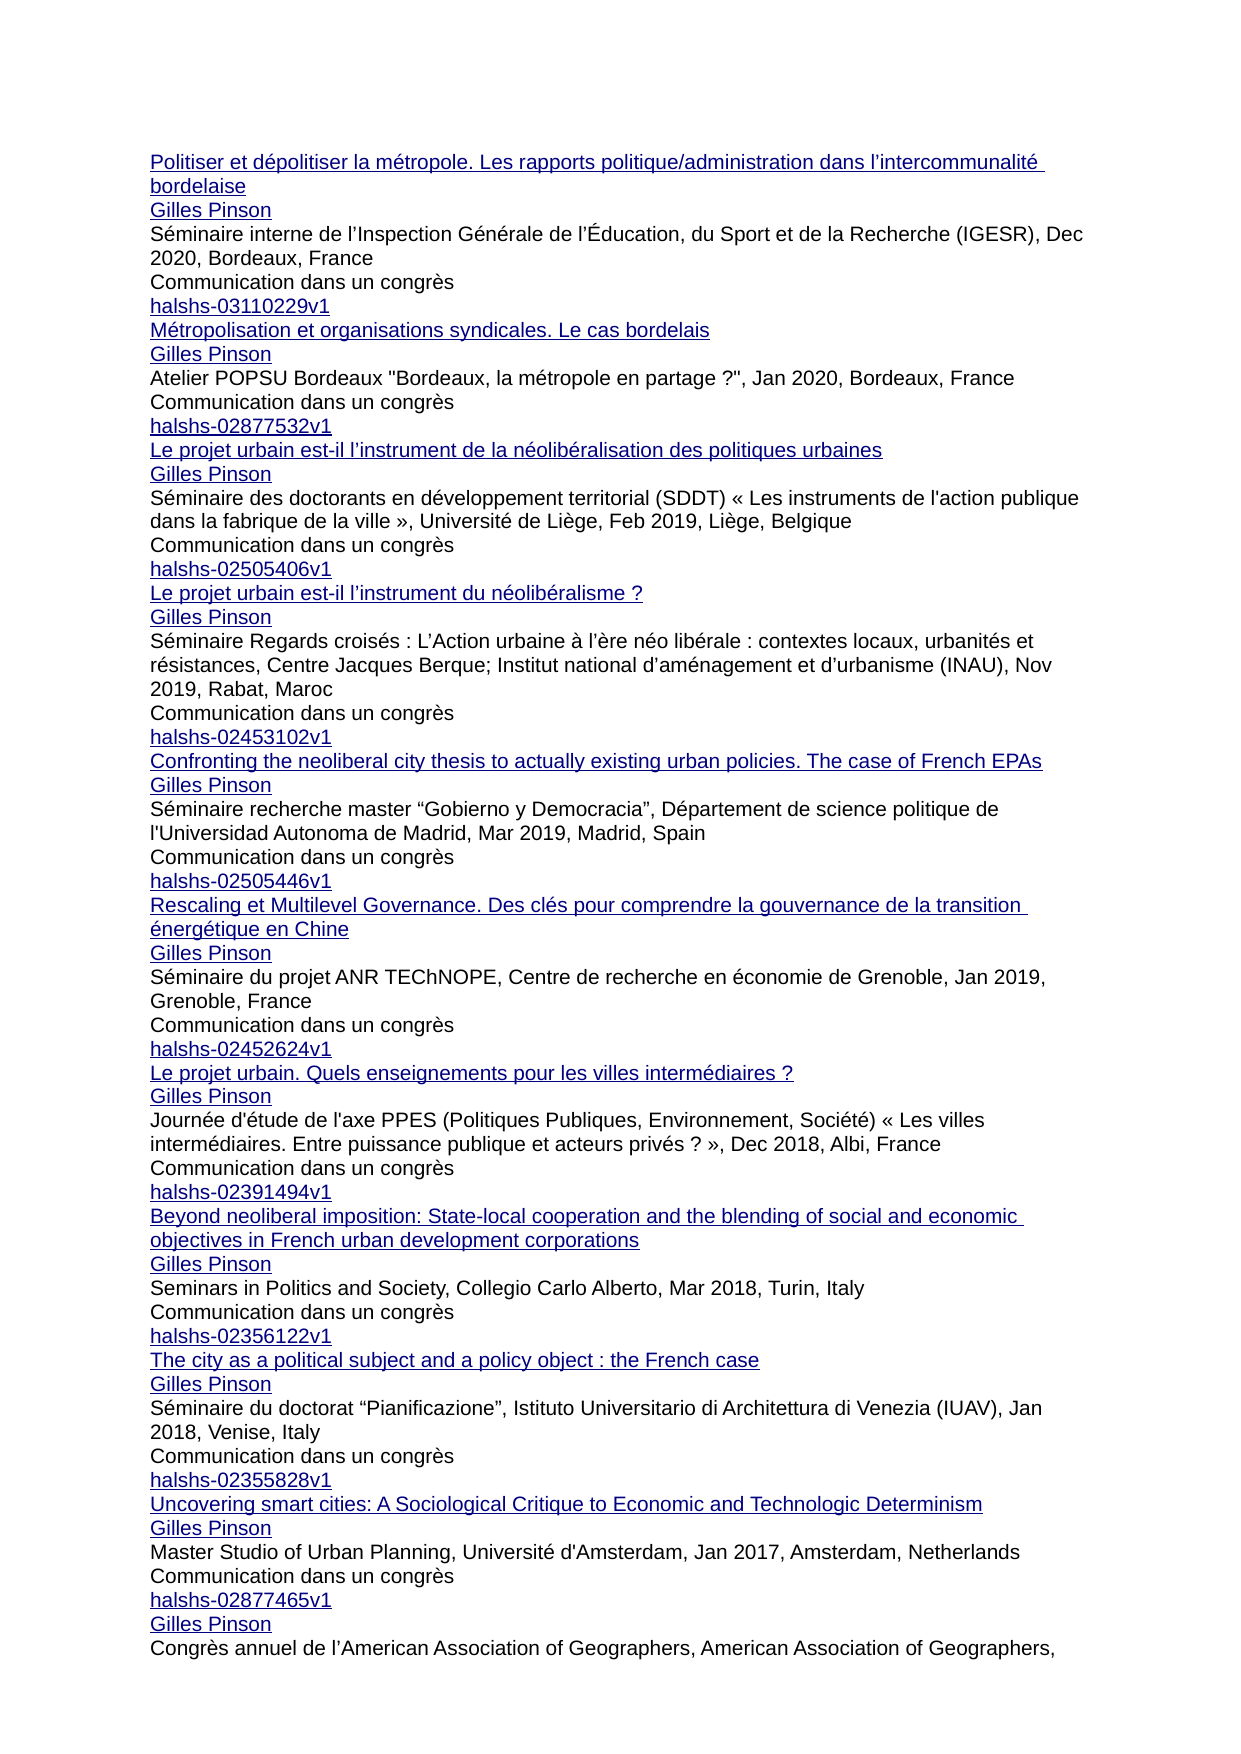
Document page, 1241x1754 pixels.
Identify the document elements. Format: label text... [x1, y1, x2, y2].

table_cell Métropolisation et organisations syndicales. Le cas bordelais Gilles Pinson Atelier POPSU Bordeaux "Bordeaux, la métropole en partage ?", Jan 2020, Bordeaux, France Communication dans un congrès halshs-02877532v1 [150, 318, 1090, 437]
table_cell Le projet urbain. Quels enseignements pour les villes intermédiaires ? Gilles Pinson Journée d'étude de l'axe PPES (Politiques Publiques, Environnement, Société) « Les villes intermédiaires. Entre puissance publique et acteurs privés ? », Dec 2018, Albi, France Communication dans un congrès halshs-02391494v1 [150, 1060, 1090, 1204]
table_cell “Large Urban Development Projects as Regime Building Processes” Gilles Pinson Congrès annuel de l’American Association of Geographers, American Association of Geographers, Apr 2017, Boston, United States Communication dans un congrès halshs-01556921v1 [150, 1611, 1090, 1659]
table_cell Confronting the neoliberal city thesis to actually existing urban policies. The case of French EPAs Gilles Pinson Séminaire recherche master “Gobierno y Democracia”, Département de science politique de l'Universidad Autonoma de Madrid, Mar 2019, Madrid, Spain Communication dans un congrès halshs-02505446v1 [150, 749, 1090, 893]
table_cell Le projet urbain est-il l’instrument du néolibéralisme ? Gilles Pinson Séminaire Regards croisés : L’Action urbaine à l’ère néo libérale : contextes locaux, urbanités et résistances, Centre Jacques Berque; Institut national d’aménagement et d’urbanisme (INAU), Nov 2019, Rabat, Maroc Communication dans un congrès halshs-02453102v1 [150, 581, 1090, 749]
table_cell Le projet urbain est-il l’instrument de la néolibéralisation des politiques urbaines Gilles Pinson Séminaire des doctorants en développement territorial (SDDT) « Les instruments de l'action publique dans la fabrique de la ville », Université de Liège, Feb 2019, Liège, Belgique Communication dans un congrès halshs-02505406v1 [150, 438, 1090, 581]
table_cell Politiser et dépolitiser la métropole. Les rapports politique/administration dans l’intercommunalité bordelaise Gilles Pinson Séminaire interne de l’Inspection Générale de l’Éducation, du Sport et de la Recherche (IGESR), Dec 2020, Bordeaux, France Communication dans un congrès halshs-03110229v1 [150, 150, 1090, 318]
table_cell Beyond neoliberal imposition: State-local cooperation and the blending of social and economic objectives in French urban development corporations Gilles Pinson Seminars in Politics and Society, Collegio Carlo Alberto, Mar 2018, Turin, Italy Communication dans un congrès halshs-02356122v1 [150, 1204, 1090, 1348]
table_cell Rescaling et Multilevel Governance. Des clés pour comprendre la gouvernance de la transition énergétique en Chine Gilles Pinson Séminaire du projet ANR TEChNOPE, Centre de recherche en économie de Grenoble, Jan 2019, Grenoble, France Communication dans un congrès halshs-02452624v1 [150, 893, 1090, 1060]
table_cell The city as a political subject and a policy object : the French case Gilles Pinson Séminaire du doctorat “Pianificazione”, Istituto Universitario di Architettura di Venezia (IUAV), Jan 2018, Venise, Italy Communication dans un congrès halshs-02355828v1 [150, 1348, 1090, 1492]
table_cell Uncovering smart cities: A Sociological Critique to Economic and Technologic Determinism Gilles Pinson Master Studio of Urban Planning, Université d'Amsterdam, Jan 2017, Amsterdam, Netherlands Communication dans un congrès halshs-02877465v1 [150, 1492, 1090, 1611]
